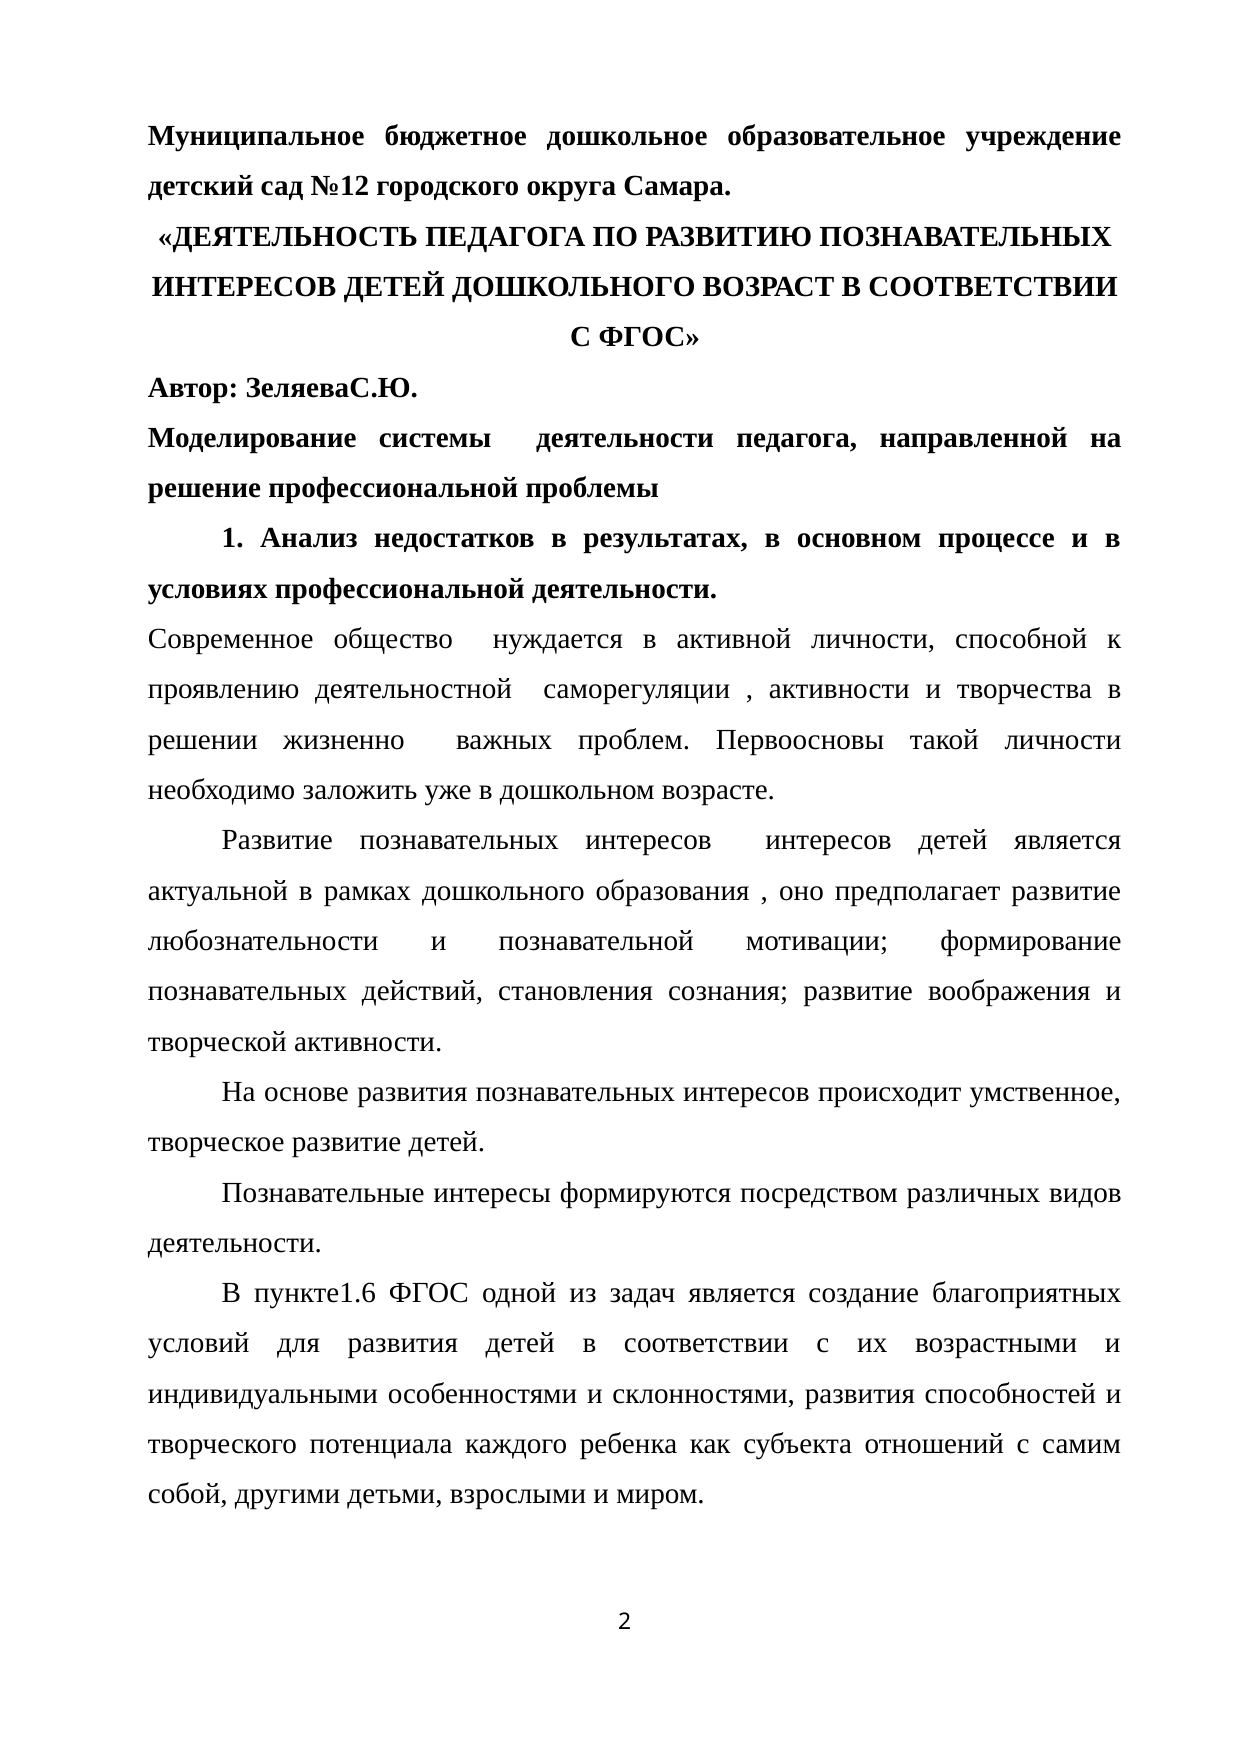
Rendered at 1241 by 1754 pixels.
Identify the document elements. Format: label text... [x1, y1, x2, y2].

text Муниципальное бюджетное дошкольное образовательное учреждение детский сад №12 городского округа Самара. [148, 118, 1122, 202]
text Моделирование системы деятельности педагога, направленной на решение профессиональной проблемы [148, 420, 1122, 504]
text Автор: ЗеляеваС.Ю. [148, 370, 1122, 403]
text 1. Анализ недостатков в результатах, в основном процессе и в условиях профессиональной деятельности. [148, 521, 1122, 604]
text Познавательные интересы формируются посредством различных видов деятельности. [148, 1175, 1122, 1258]
text На основе развития познавательных интересов происходит умственное, творческое развитие детей. [148, 1074, 1122, 1158]
text В пункте1.6 ФГОС одной из задач является создание благоприятных условий для развития детей в соответствии с их возрастными и индивидуальными особенностями и склонностями, развития способностей и творческого потенциала каждого ребенка как субъекта отношений с самим собой, другими детьми, взрослыми и миром. [148, 1275, 1122, 1510]
text Развитие познавательных интересов интересов детей является актуальной в рамках дошкольного образования , оно предполагает развитие любознательности и познавательной мотивации; формирование познавательных действий, становления сознания; развитие воображения и творческой активности. [148, 822, 1122, 1057]
text Современное общество нуждается в активной личности, способной к проявлению деятельностной саморегуляции , активности и творчества в решении жизненно важных проблем. Первоосновы такой личности необходимо заложить уже в дошкольном возрасте. [148, 621, 1122, 806]
text «Деятельность педагога по развитию познавательных интересов детей дошкольного возраст в соответствии с ФГОС» [148, 219, 1122, 353]
